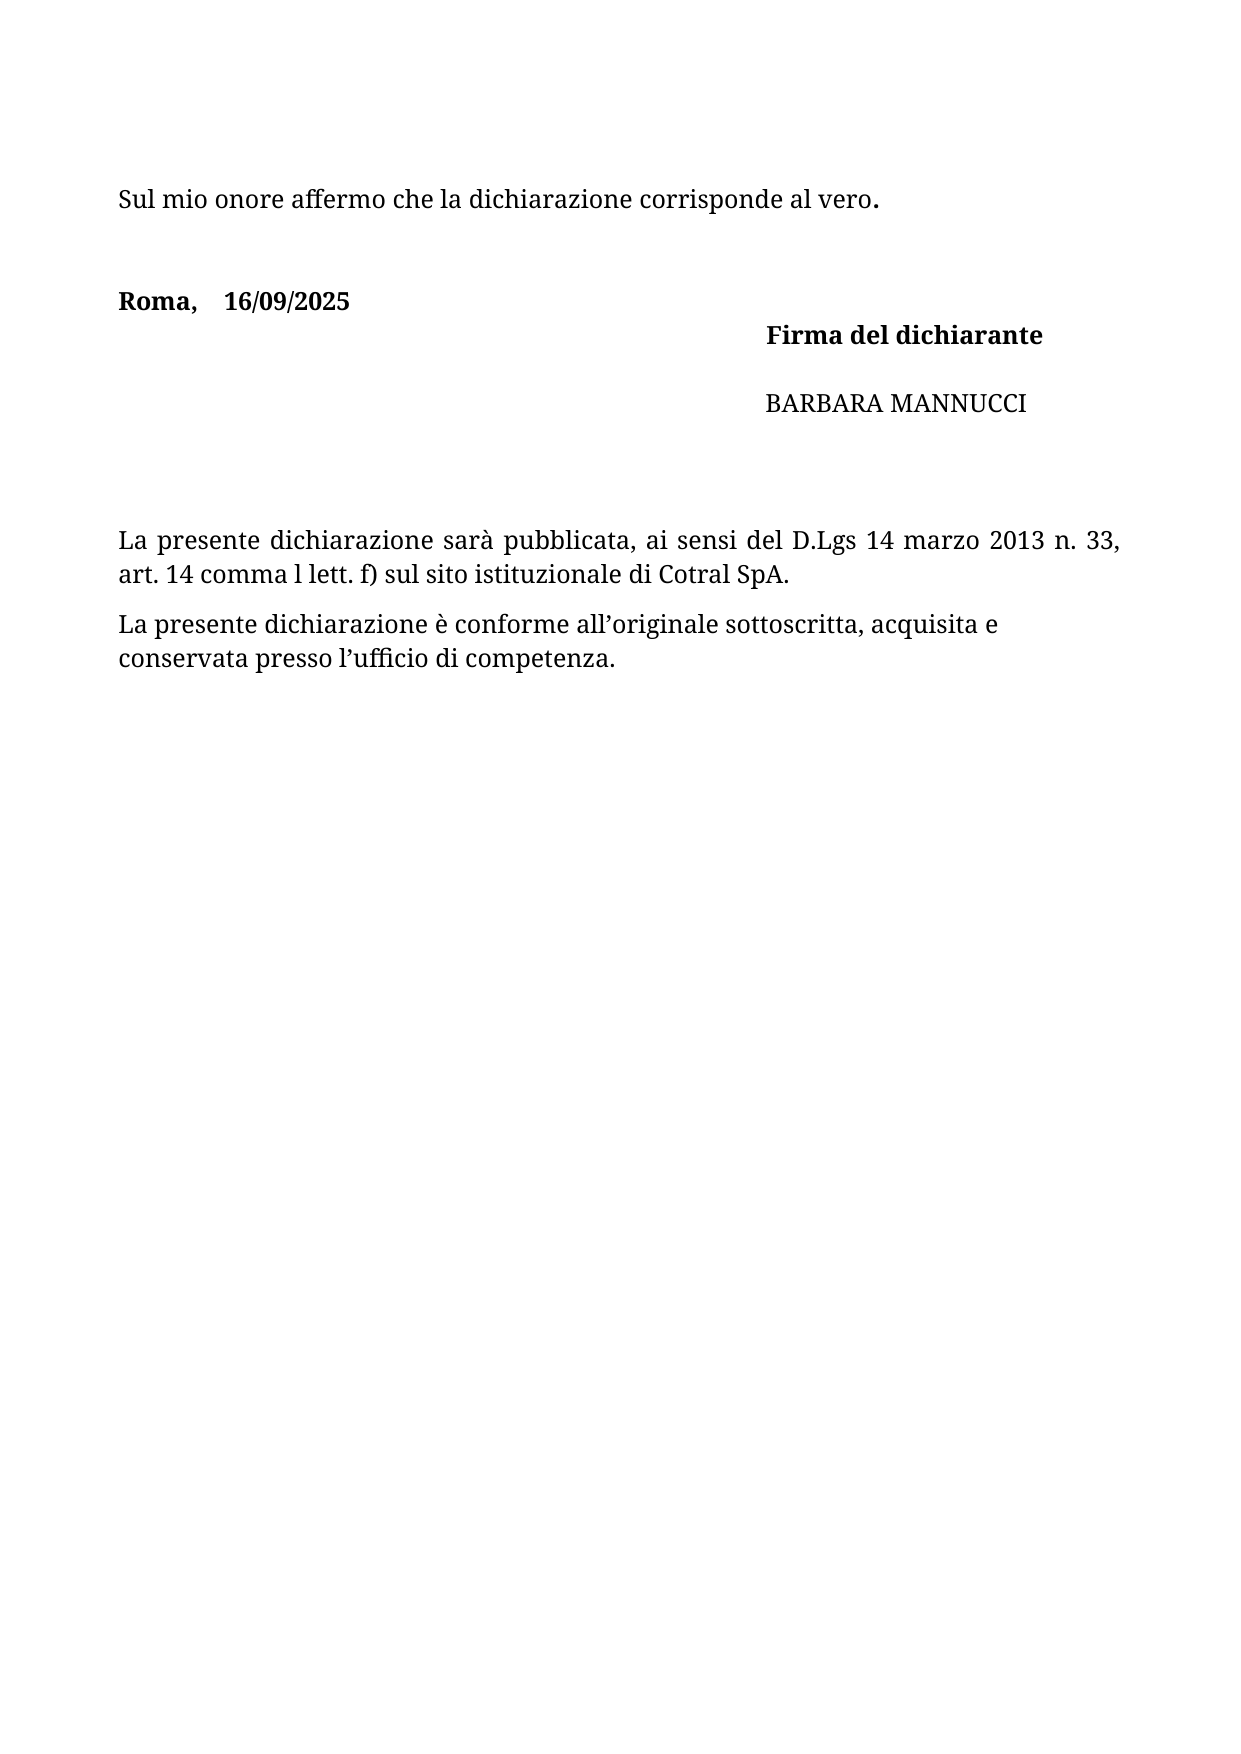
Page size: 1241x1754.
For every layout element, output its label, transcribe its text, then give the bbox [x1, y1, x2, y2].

text La presente dichiarazione è conforme all’originale sottoscritta, acquisita e conservata presso l’ufficio di competenza. [118, 607, 1122, 675]
text BARBARA MANNUCCI [118, 386, 1122, 420]
text Roma, 16/09/2025 [118, 284, 1122, 318]
text Sul mio onore affermo che la dichiarazione corrisponde al vero. [118, 182, 1122, 216]
text Firma del dichiarante [118, 318, 1122, 352]
text La presente dichiarazione sarà pubblicata, ai sensi del D.Lgs 14 marzo 2013 n. 33, art. 14 comma l lett. f) sul sito istituzionale di Cotral SpA. [118, 522, 1122, 590]
